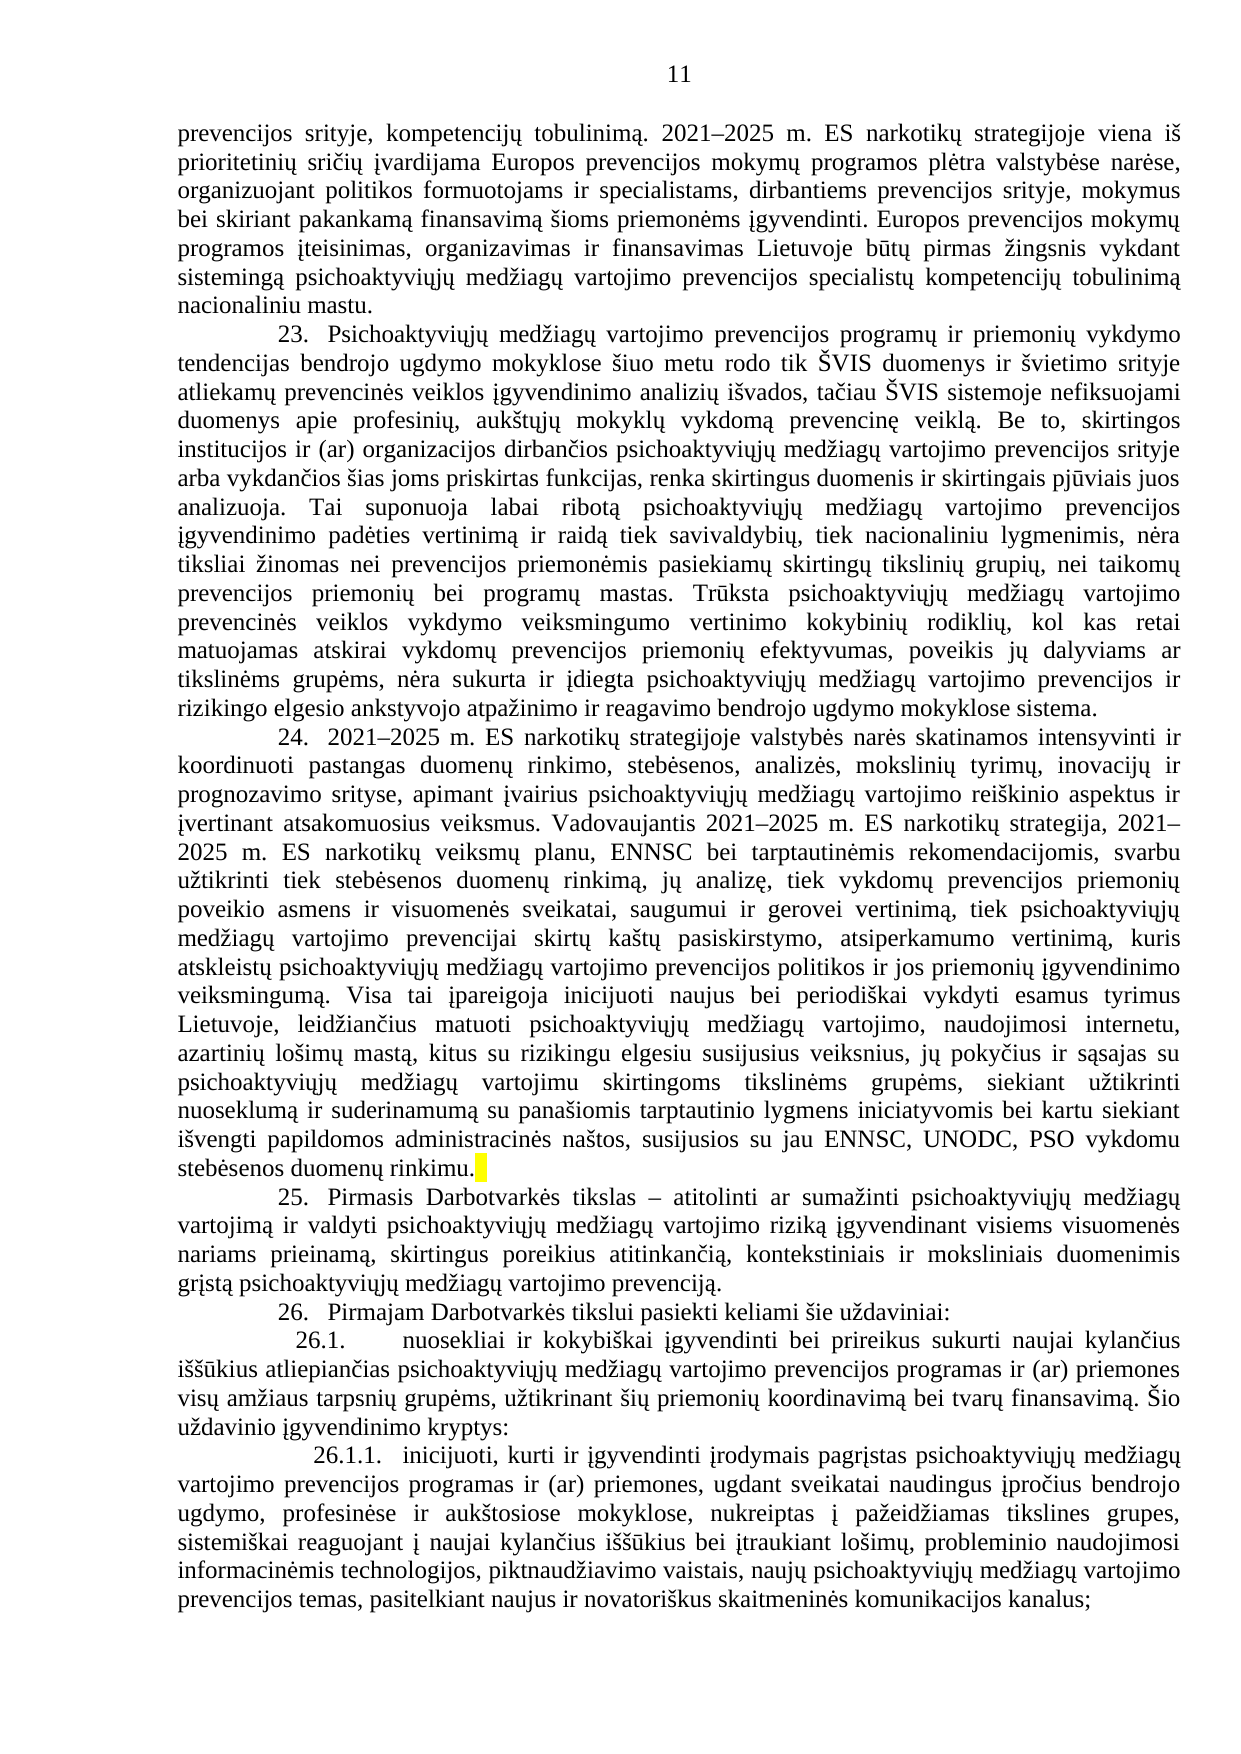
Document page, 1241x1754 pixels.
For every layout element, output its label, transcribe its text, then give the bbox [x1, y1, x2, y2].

text 26.1. nuosekliai ir kokybiškai įgyvendinti bei prireikus sukurti naujai kylančius iššūkius atliepiančias psichoaktyviųjų medžiagų vartojimo prevencijos programas ir (ar) priemones visų amžiaus tarpsnių grupėms, užtikrinant šių priemonių koordinavimą bei tvarų finansavimą. Šio uždavinio įgyvendinimo kryptys: [177, 1326, 1181, 1441]
text 26. Pirmajam Darbotvarkės tikslui pasiekti keliami šie uždaviniai: [177, 1297, 1181, 1326]
text prevencijos srityje, kompetencijų tobulinimą. 2021–2025 m. ES narkotikų strategijoje viena iš prioritetinių sričių įvardijama Europos prevencijos mokymų programos plėtra valstybėse narėse, organizuojant politikos formuotojams ir specialistams, dirbantiems prevencijos srityje, mokymus bei skiriant pakankamą finansavimą šioms priemonėms įgyvendinti. Europos prevencijos mokymų programos įteisinimas, organizavimas ir finansavimas Lietuvoje būtų pirmas žingsnis vykdant sistemingą psichoaktyviųjų medžiagų vartojimo prevencijos specialistų kompetencijų tobulinimą nacionaliniu mastu. [177, 118, 1181, 319]
text 23. Psichoaktyviųjų medžiagų vartojimo prevencijos programų ir priemonių vykdymo tendencijas bendrojo ugdymo mokyklose šiuo metu rodo tik ŠVIS duomenys ir švietimo srityje atliekamų prevencinės veiklos įgyvendinimo analizių išvados, tačiau ŠVIS sistemoje nefiksuojami duomenys apie profesinių, aukštųjų mokyklų vykdomą prevencinę veiklą. Be to, skirtingos institucijos ir (ar) organizacijos dirbančios psichoaktyviųjų medžiagų vartojimo prevencijos srityje arba vykdančios šias joms priskirtas funkcijas, renka skirtingus duomenis ir skirtingais pjūviais juos analizuoja. Tai suponuoja labai ribotą psichoaktyviųjų medžiagų vartojimo prevencijos įgyvendinimo padėties vertinimą ir raidą tiek savivaldybių, tiek nacionaliniu lygmenimis, nėra tiksliai žinomas nei prevencijos priemonėmis pasiekiamų skirtingų tikslinių grupių, nei taikomų prevencijos priemonių bei programų mastas. Trūksta psichoaktyviųjų medžiagų vartojimo prevencinės veiklos vykdymo veiksmingumo vertinimo kokybinių rodiklių, kol kas retai matuojamas atskirai vykdomų prevencijos priemonių efektyvumas, poveikis jų dalyviams ar tikslinėms grupėms, nėra sukurta ir įdiegta psichoaktyviųjų medžiagų vartojimo prevencijos ir rizikingo elgesio ankstyvojo atpažinimo ir reagavimo bendrojo ugdymo mokyklose sistema. [177, 319, 1181, 722]
text 24. 2021–2025 m. ES narkotikų strategijoje valstybės narės skatinamos intensyvinti ir koordinuoti pastangas duomenų rinkimo, stebėsenos, analizės, mokslinių tyrimų, inovacijų ir prognozavimo srityse, apimant įvairius psichoaktyviųjų medžiagų vartojimo reiškinio aspektus ir įvertinant atsakomuosius veiksmus. Vadovaujantis 2021–2025 m. ES narkotikų strategija, 2021–2025 m. ES narkotikų veiksmų planu, ENNSC bei tarptautinėmis rekomendacijomis, svarbu užtikrinti tiek stebėsenos duomenų rinkimą, jų analizę, tiek vykdomų prevencijos priemonių poveikio asmens ir visuomenės sveikatai, saugumui ir gerovei vertinimą, tiek psichoaktyviųjų medžiagų vartojimo prevencijai skirtų kaštų pasiskirstymo, atsiperkamumo vertinimą, kuris atskleistų psichoaktyviųjų medžiagų vartojimo prevencijos politikos ir jos priemonių įgyvendinimo veiksmingumą. Visa tai įpareigoja inicijuoti naujus bei periodiškai vykdyti esamus tyrimus Lietuvoje, leidžiančius matuoti psichoaktyviųjų medžiagų vartojimo, naudojimosi internetu, azartinių lošimų mastą, kitus su rizikingu elgesiu susijusius veiksnius, jų pokyčius ir sąsajas su psichoaktyviųjų medžiagų vartojimu skirtingoms tikslinėms grupėms, siekiant užtikrinti nuoseklumą ir suderinamumą su panašiomis tarptautinio lygmens iniciatyvomis bei kartu siekiant išvengti papildomos administracinės naštos, susijusios su jau ENNSC, UNODC, PSO vykdomu stebėsenos duomenų rinkimu. [177, 722, 1181, 1182]
text 26.1.1. inicijuoti, kurti ir įgyvendinti įrodymais pagrįstas psichoaktyviųjų medžiagų vartojimo prevencijos programas ir (ar) priemones, ugdant sveikatai naudingus įpročius bendrojo ugdymo, profesinėse ir aukštosiose mokyklose, nukreiptas į pažeidžiamas tikslines grupes, sistemiškai reaguojant į naujai kylančius iššūkius bei įtraukiant lošimų, probleminio naudojimosi informacinėmis technologijos, piktnaudžiavimo vaistais, naujų psichoaktyviųjų medžiagų vartojimo prevencijos temas, pasitelkiant naujus ir novatoriškus skaitmeninės komunikacijos kanalus; [177, 1441, 1181, 1613]
text 25. Pirmasis Darbotvarkės tikslas – atitolinti ar sumažinti psichoaktyviųjų medžiagų vartojimą ir valdyti psichoaktyviųjų medžiagų vartojimo riziką įgyvendinant visiems visuomenės nariams prieinamą, skirtingus poreikius atitinkančią, kontekstiniais ir moksliniais duomenimis grįstą psichoaktyviųjų medžiagų vartojimo prevenciją. [177, 1182, 1181, 1297]
